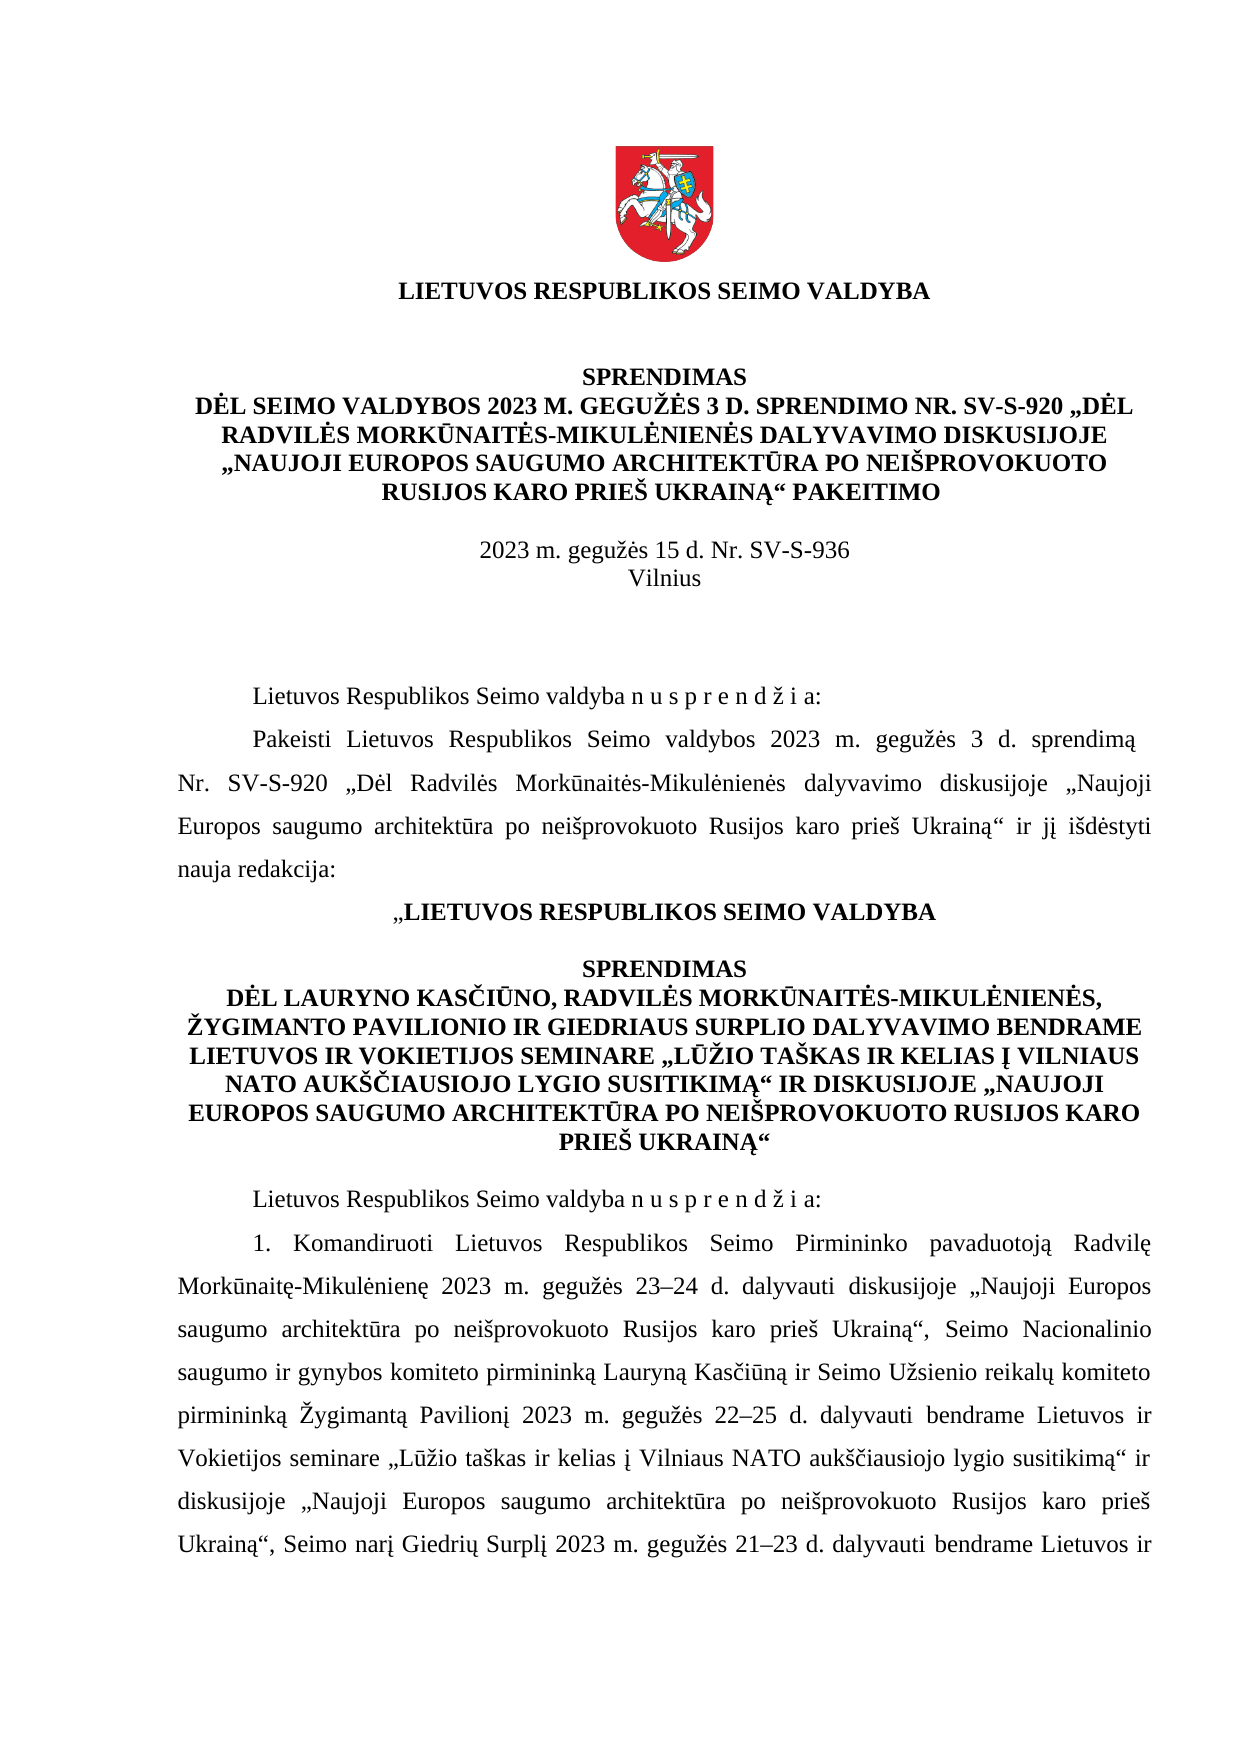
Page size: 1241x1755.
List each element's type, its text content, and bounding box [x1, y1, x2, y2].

text DĖL LAURYNO KASČIŪNO, RADVILĖS MORKŪNAITĖS-MIKULĖNIENĖS, ŽYGIMANTO PAVILIONIO IR GIEDRIAUS SURPLIO DALYVAVIMO BENDRAME LIETUVOS IR VOKIETIJOS SEMINARE „LŪŽIO TAŠKAS IR KELIAS Į VILNIAUS NATO AUKŠČIAUSIOJO LYGIO SUSITIKIMĄ“ IR DISKUSIJOJE „NAUJOJI EUROPOS SAUGUMO ARCHITEKTŪRA PO NEIŠPROVOKUOTO RUSIJOS KARO PRIEŠ UKRAINĄ“ [177, 983, 1152, 1156]
text LIETUVOS RESPUBLIKOS SEIMO VALDYBA [177, 276, 1152, 305]
text Lietuvos Respublikos Seimo valdyba nusprendžia: [177, 1184, 1152, 1213]
text SPRENDIMAS [177, 954, 1152, 983]
text SPRENDIMAS [177, 362, 1152, 391]
text „LIETUVOS RESPUBLIKOS SEIMO VALDYBA [177, 897, 1152, 926]
text Vilnius [177, 563, 1152, 592]
text 1. Komandiruoti Lietuvos Respublikos Seimo Pirmininko pavaduotoją Radvilę Morkūnaitę-Mikulėnienę 2023 m. gegužės 23–24 d. dalyvauti diskusijoje „Naujoji Europos saugumo architektūra po neišprovokuoto Rusijos karo prieš Ukrainą“, Seimo Nacionalinio saugumo ir gynybos komiteto pirmininką Lauryną Kasčiūną ir Seimo Užsienio reikalų komiteto pirmininką Žygimantą Pavilionį 2023 m. gegužės 22–25 d. dalyvauti bendrame Lietuvos ir Vokietijos seminare „Lūžio taškas ir kelias į Vilniaus NATO aukščiausiojo lygio susitikimą“ ir diskusijoje „Naujoji Europos saugumo architektūra po neišprovokuoto Rusijos karo prieš Ukrainą“, Seimo narį Giedrių Surplį 2023 m. gegužės 21–23 d. dalyvauti bendrame Lietuvos ir [177, 1228, 1152, 1558]
text Lietuvos Respublikos Seimo valdyba nusprendžia: [177, 681, 1152, 710]
text DĖL SEIMO VALDYBOS 2023 M. GEGUŽĖS 3 D. SPRENDIMO NR. SV-S-920 „DĖL RADVILĖS MORKŪNAITĖS-MIKULĖNIENĖS DALYVAVIMO DISKUSIJOJE „NAUJOJI EUROPOS SAUGUMO ARCHITEKTŪRA PO NEIŠPROVOKUOTO RUSIJOS KARO PRIEŠ UKRAINĄ“ PAKEITIMO [177, 391, 1152, 506]
text Pakeisti Lietuvos Respublikos Seimo valdybos 2023 m. gegužės 3 d. sprendimą Nr. SV-S-920 „Dėl Radvilės Morkūnaitės-Mikulėnienės dalyvavimo diskusijoje „Naujoji Europos saugumo architektūra po neišprovokuoto Rusijos karo prieš Ukrainą“ ir jį išdėstyti nauja redakcija: [177, 724, 1152, 883]
text 2023 m. gegužės 15 d. Nr. SV-S-936 [177, 535, 1152, 563]
